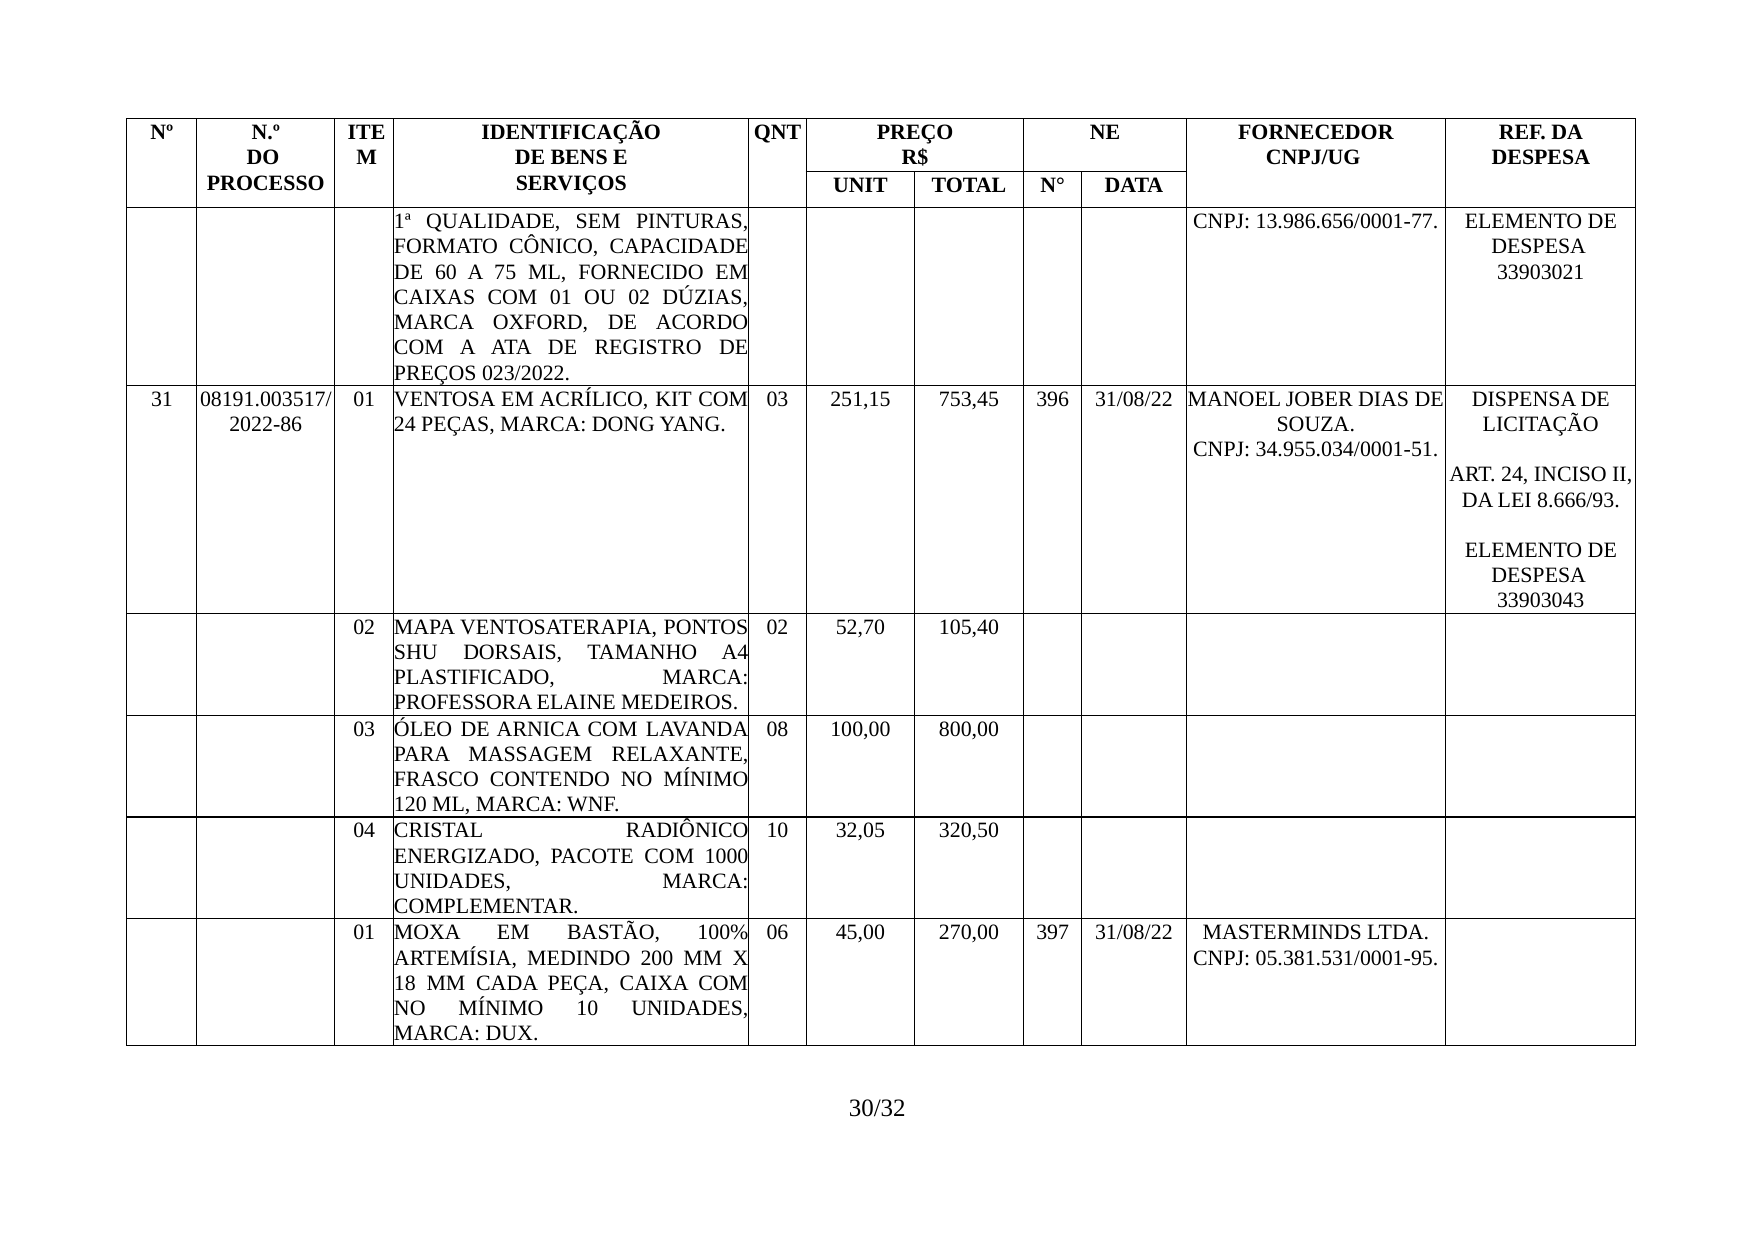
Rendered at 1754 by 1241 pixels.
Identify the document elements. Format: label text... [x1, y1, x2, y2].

table_header REF. DA DESPESA [1446, 119, 1635, 207]
table_cell [749, 208, 806, 385]
table_header N.º DO PROCESSO [197, 119, 334, 207]
table_cell [1024, 818, 1081, 918]
table_cell CNPJ: 13.986.656/0001-77. [1187, 208, 1445, 385]
table_cell [1024, 716, 1081, 816]
table_cell [915, 208, 1023, 385]
table_cell CRISTAL RADIÔNICO ENERGIZADO, PACOTE COM 1000 UNIDADES, MARCA: COMPLEMENTAR. [394, 818, 748, 918]
table_cell [127, 919, 196, 1045]
table_cell DATA [1082, 172, 1186, 207]
table_cell [807, 208, 914, 385]
table_cell [1446, 919, 1635, 1045]
table_cell VENTOSA EM ACRÍLICO, KIT COM 24 PEÇAS, MARCA: DONG YANG. [394, 386, 748, 613]
table_cell N° [1024, 172, 1081, 207]
table_cell 251,15 [807, 386, 914, 613]
table_header ITEM [335, 119, 393, 207]
table_cell 396 [1024, 386, 1081, 613]
table_cell 31/08/22 [1082, 919, 1186, 1045]
table_cell [1187, 818, 1445, 918]
table_cell ELEMENTO DE DESPESA 33903021 [1446, 208, 1635, 385]
table_cell DISPENSA DE LICITAÇÃO ART. 24, INCISO II, DA LEI 8.666/93. ELEMENTO DE DESPESA 33903043 [1446, 386, 1635, 613]
table_cell [1024, 208, 1081, 385]
table_cell [1082, 716, 1186, 816]
table_cell [197, 818, 334, 918]
table_cell 04 [335, 818, 393, 918]
table_cell 270,00 [915, 919, 1023, 1045]
table_cell 31 [127, 386, 196, 613]
table_cell 52,70 [807, 614, 914, 714]
table_cell 32,05 [807, 818, 914, 918]
table_cell 06 [749, 919, 806, 1045]
table_cell [1082, 818, 1186, 918]
table_cell 01 [335, 386, 393, 613]
table_header Nº [127, 119, 196, 207]
table_cell [1082, 614, 1186, 714]
table_cell 753,45 [915, 386, 1023, 613]
table_cell 1ª QUALIDADE, SEM PINTURAS, FORMATO CÔNICO, CAPACIDADE DE 60 A 75 ML, FORNECIDO EM CAIXAS COM 01 OU 02 DÚZIAS, MARCA OXFORD, DE ACORDO COM A ATA DE REGISTRO DE PREÇOS 023/2022. [394, 208, 748, 385]
table_cell 02 [749, 614, 806, 714]
table_header IDENTIFICAÇÃO DE BENS E SERVIÇOS [394, 119, 748, 207]
table_cell 105,40 [915, 614, 1023, 714]
table_cell 02 [335, 614, 393, 714]
table_cell 800,00 [915, 716, 1023, 816]
table_cell MOXA EM BASTÃO, 100% ARTEMÍSIA, MEDINDO 200 MM X 18 MM CADA PEÇA, CAIXA COM NO MÍNIMO 10 UNIDADES, MARCA: DUX. [394, 919, 748, 1045]
table_cell 100,00 [807, 716, 914, 816]
table_cell [197, 919, 334, 1045]
table_cell 45,00 [807, 919, 914, 1045]
table_cell 08191.003517/2022-86 [197, 386, 334, 613]
table_cell MAPA VENTOSATERAPIA, PONTOS SHU DORSAIS, TAMANHO A4 PLASTIFICADO, MARCA: PROFESSORA ELAINE MEDEIROS. [394, 614, 748, 714]
table_cell 31/08/22 [1082, 386, 1186, 613]
table_cell TOTAL [915, 172, 1023, 207]
table_cell [197, 208, 334, 385]
table_cell UNIT [807, 172, 914, 207]
table_cell [1446, 716, 1635, 816]
table_cell 03 [749, 386, 806, 613]
table_cell [1024, 614, 1081, 714]
table_cell [127, 818, 196, 918]
table_cell [1446, 818, 1635, 918]
table_cell ÓLEO DE ARNICA COM LAVANDA PARA MASSAGEM RELAXANTE, FRASCO CONTENDO NO MÍNIMO 120 ML, MARCA: WNF. [394, 716, 748, 816]
table_cell [127, 208, 196, 385]
table_header FORNECEDOR CNPJ/UG [1187, 119, 1445, 207]
table_cell [127, 716, 196, 816]
table_cell MASTERMINDS LTDA. CNPJ: 05.381.531/0001-95. [1187, 919, 1445, 1045]
table_header NE [1024, 119, 1186, 171]
table_cell 397 [1024, 919, 1081, 1045]
table_cell [1446, 614, 1635, 714]
table_cell [335, 208, 393, 385]
table_cell 08 [749, 716, 806, 816]
table_cell 10 [749, 818, 806, 918]
table_cell [197, 614, 334, 714]
table_header PREÇO R$ [807, 119, 1023, 171]
table_cell [197, 716, 334, 816]
table_cell [1187, 614, 1445, 714]
table_header QNT [749, 119, 806, 207]
table_cell 03 [335, 716, 393, 816]
table_cell 01 [335, 919, 393, 1045]
table_cell [1082, 208, 1186, 385]
table_cell MANOEL JOBER DIAS DE SOUZA. CNPJ: 34.955.034/0001-51. [1187, 386, 1445, 613]
table_cell [127, 614, 196, 714]
table_cell [1187, 716, 1445, 816]
table_cell 320,50 [915, 818, 1023, 918]
